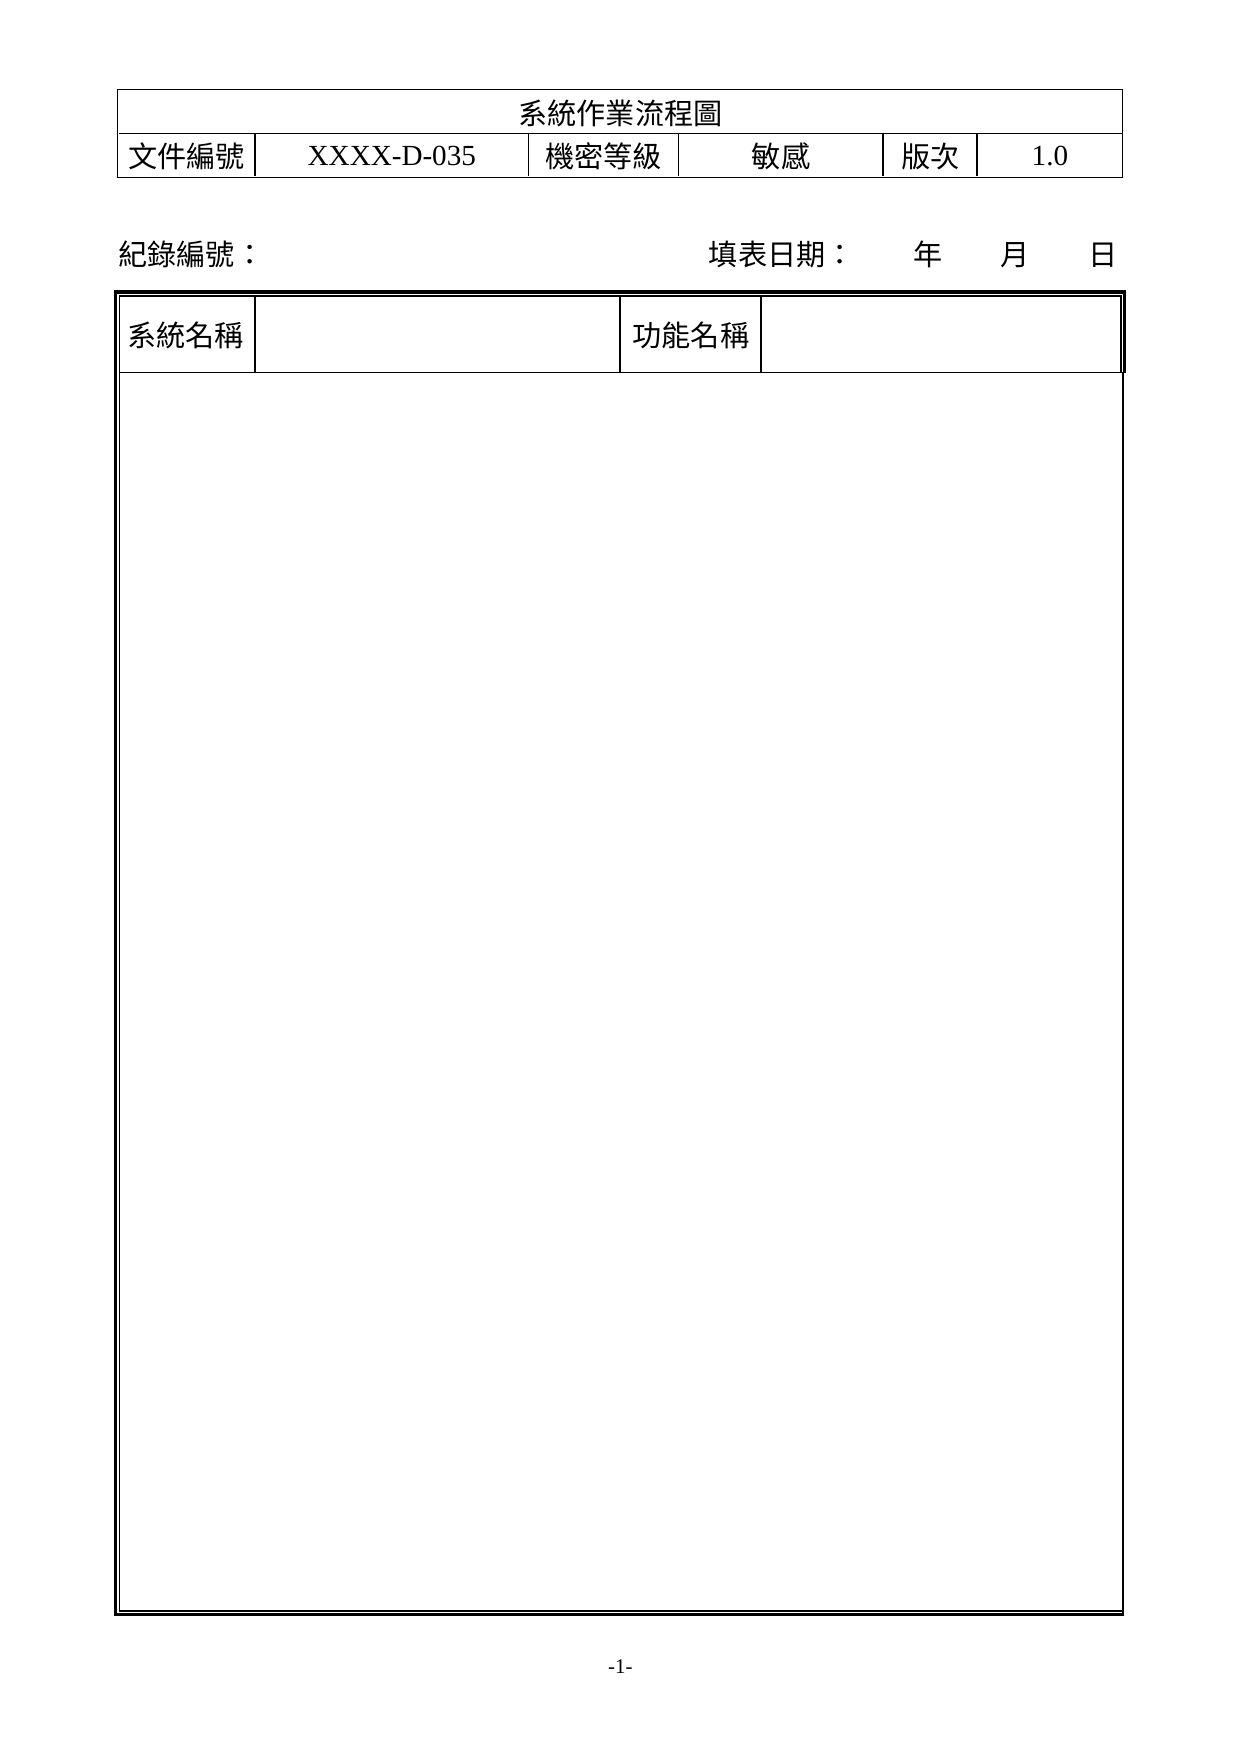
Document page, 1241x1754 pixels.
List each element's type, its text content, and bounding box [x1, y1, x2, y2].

table_header [762, 297, 1120, 372]
subtitle 紀錄編號： 填表日期： 年 月 日 [118, 215, 1122, 290]
table_header [256, 297, 619, 372]
table_cell [120, 373, 1122, 1610]
table_header 系統名稱 [120, 297, 254, 372]
table_header 功能名稱 [621, 297, 760, 372]
